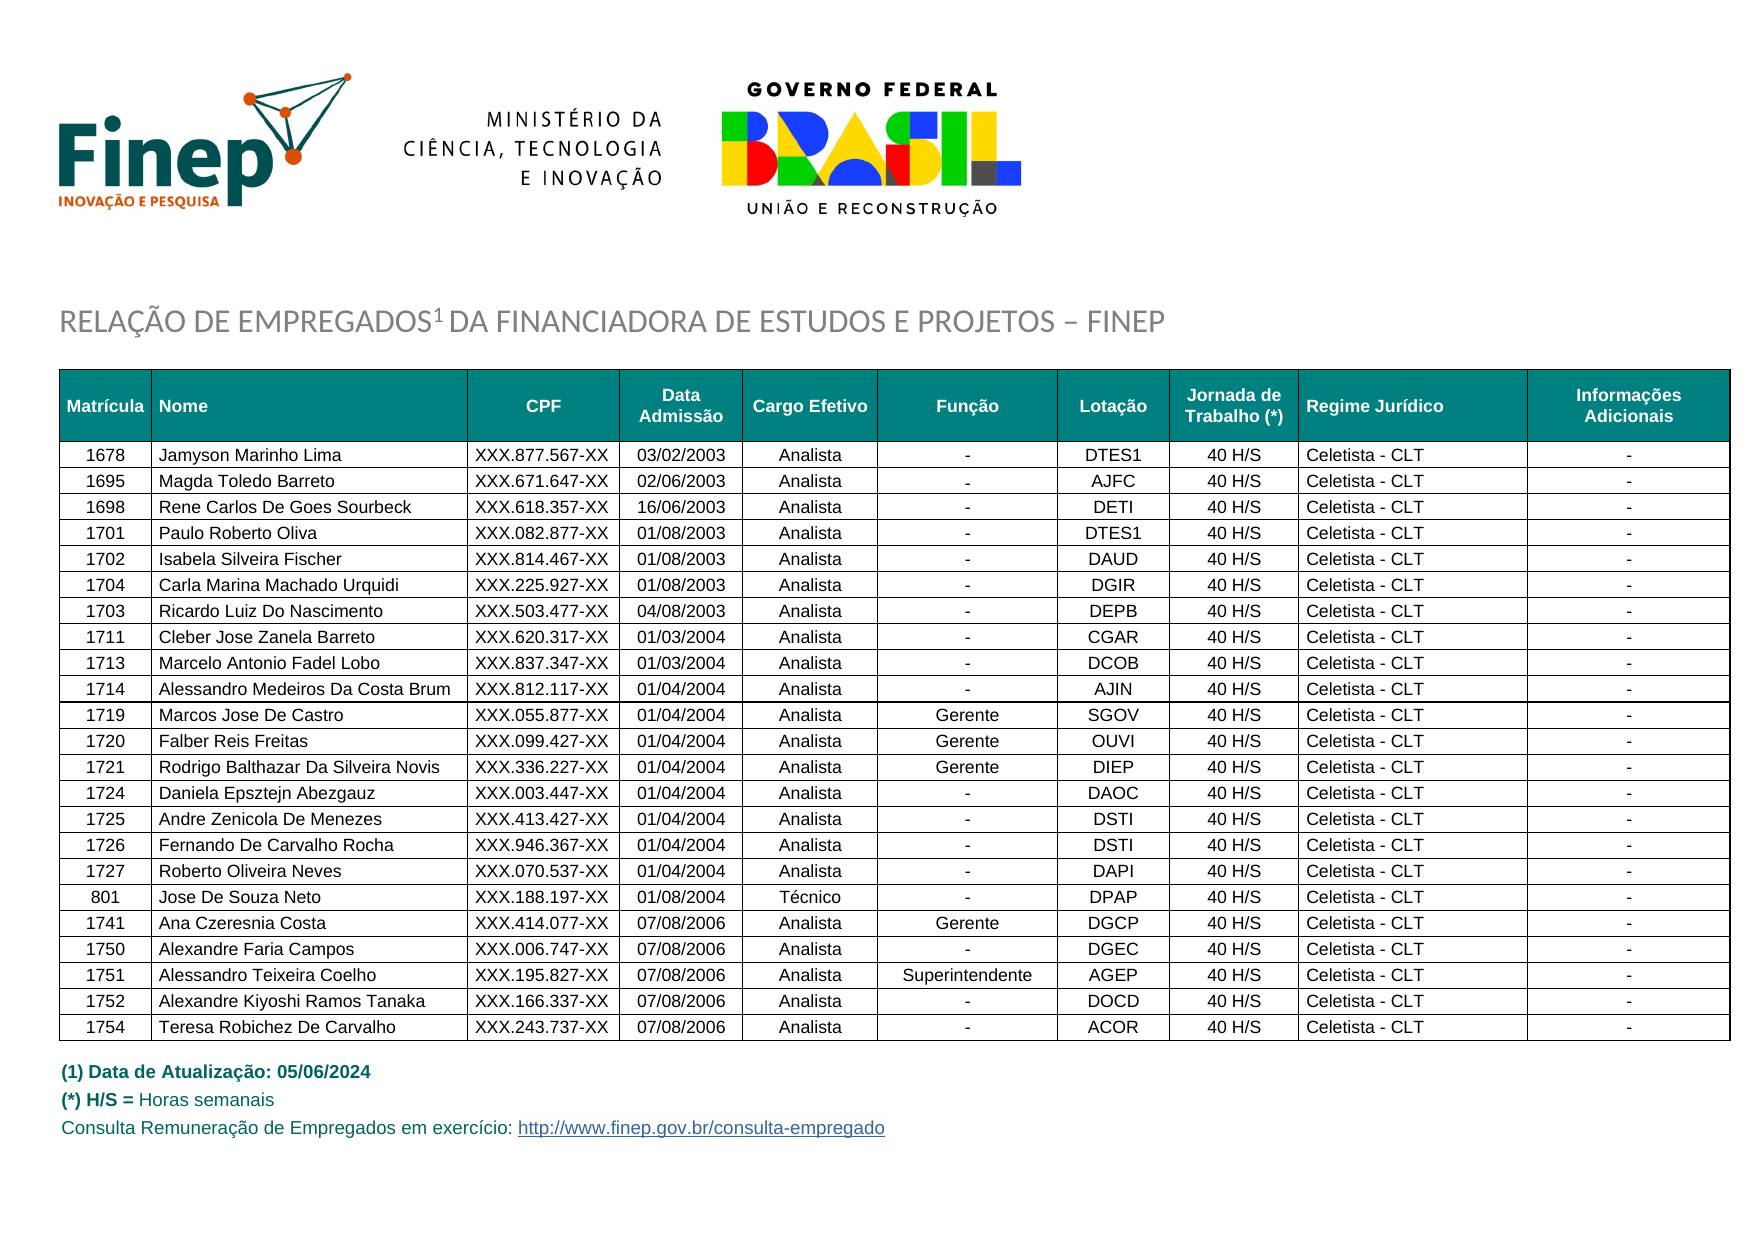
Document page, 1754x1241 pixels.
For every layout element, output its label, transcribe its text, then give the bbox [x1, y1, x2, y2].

table_cell Carla Marina Machado Urquidi [152, 572, 467, 597]
table_cell Marcos Jose De Castro [152, 703, 467, 727]
table_cell XXX.070.537-XX [468, 859, 619, 884]
table_cell - [1528, 572, 1729, 597]
table_cell Analista [743, 520, 877, 545]
table_cell Analista [743, 468, 877, 493]
table_header Data Admissão [620, 370, 742, 441]
table_cell 1704 [60, 572, 151, 597]
table_cell - [1528, 911, 1729, 936]
table_cell 02/06/2003 [620, 468, 742, 493]
table_header Matrícula [60, 370, 151, 441]
table_cell Celetista - CLT [1299, 624, 1527, 649]
table_cell Alessandro Teixeira Coelho [152, 963, 467, 988]
table_cell 1695 [60, 468, 151, 493]
table_cell Alessandro Medeiros Da Costa Brum [152, 676, 467, 701]
table_cell Alexandre Kiyoshi Ramos Tanaka [152, 989, 467, 1014]
table_cell 40 H/S [1170, 468, 1298, 493]
table_cell Analista [743, 833, 877, 858]
table_cell - [878, 520, 1057, 545]
table_cell DAOC [1058, 781, 1169, 806]
table_cell - [1528, 859, 1729, 884]
table_cell DPAP [1058, 885, 1169, 910]
table_cell - [878, 494, 1057, 519]
table_cell XXX.618.357-XX [468, 494, 619, 519]
table_cell 1752 [60, 989, 151, 1014]
table_cell Analista [743, 703, 877, 727]
table_cell Celetista - CLT [1299, 598, 1527, 623]
table_cell 07/08/2006 [620, 989, 742, 1014]
table_cell 40 H/S [1170, 1015, 1298, 1040]
table_cell 1724 [60, 781, 151, 806]
table_cell Celetista - CLT [1299, 781, 1527, 806]
table_cell DETI [1058, 494, 1169, 519]
table_cell 01/04/2004 [620, 703, 742, 727]
table_cell 40 H/S [1170, 624, 1298, 649]
table_cell Celetista - CLT [1299, 989, 1527, 1014]
table_cell - [878, 650, 1057, 675]
table_cell Analista [743, 911, 877, 936]
table_cell Jose De Souza Neto [152, 885, 467, 910]
table_cell Analista [743, 598, 877, 623]
table_cell - [1528, 442, 1729, 467]
table_cell Analista [743, 989, 877, 1014]
table_cell - [1528, 989, 1729, 1014]
table_cell 01/04/2004 [620, 859, 742, 884]
table_header Regime Jurídico [1299, 370, 1527, 441]
table_cell XXX.877.567-XX [468, 442, 619, 467]
table_cell - [1528, 729, 1729, 753]
table_cell Gerente [878, 755, 1057, 779]
table_cell DEPB [1058, 598, 1169, 623]
table_cell 01/08/2003 [620, 546, 742, 571]
table_cell Analista [743, 442, 877, 467]
table_cell AJIN [1058, 676, 1169, 701]
table_cell 01/04/2004 [620, 833, 742, 858]
table_cell Celetista - CLT [1299, 1015, 1527, 1040]
table_cell Analista [743, 650, 877, 675]
table_header Lotação [1058, 370, 1169, 441]
table_cell 40 H/S [1170, 442, 1298, 467]
table_cell 07/08/2006 [620, 1015, 742, 1040]
table_cell 1741 [60, 911, 151, 936]
table_cell Celetista - CLT [1299, 703, 1527, 727]
table_cell XXX.003.447-XX [468, 781, 619, 806]
table_cell Celetista - CLT [1299, 755, 1527, 779]
table_cell - [1528, 468, 1729, 493]
table_cell - [1528, 520, 1729, 545]
table_cell 01/03/2004 [620, 650, 742, 675]
table_cell 40 H/S [1170, 937, 1298, 962]
table_cell XXX.837.347-XX [468, 650, 619, 675]
table_cell 1701 [60, 520, 151, 545]
table_cell OUVI [1058, 729, 1169, 753]
table_cell Celetista - CLT [1299, 468, 1527, 493]
table_cell XXX.414.077-XX [468, 911, 619, 936]
table_cell Cleber Jose Zanela Barreto [152, 624, 467, 649]
table_cell - [878, 833, 1057, 858]
table_cell XXX.946.367-XX [468, 833, 619, 858]
table_cell XXX.503.477-XX [468, 598, 619, 623]
table_cell Celetista - CLT [1299, 963, 1527, 988]
table_cell - [1528, 1015, 1729, 1040]
table_cell 07/08/2006 [620, 911, 742, 936]
table_cell DIEP [1058, 755, 1169, 779]
table_cell DAUD [1058, 546, 1169, 571]
table_cell Superintendente [878, 963, 1057, 988]
table_cell Celetista - CLT [1299, 494, 1527, 519]
table_cell 01/04/2004 [620, 755, 742, 779]
table_cell 40 H/S [1170, 572, 1298, 597]
table_cell 1750 [60, 937, 151, 962]
table_cell 40 H/S [1170, 546, 1298, 571]
table_cell Analista [743, 546, 877, 571]
table_cell XXX.188.197-XX [468, 885, 619, 910]
table_cell Ricardo Luiz Do Nascimento [152, 598, 467, 623]
table_cell 40 H/S [1170, 703, 1298, 727]
table_cell 1719 [60, 703, 151, 727]
table_cell - [1528, 598, 1729, 623]
table_cell 01/04/2004 [620, 781, 742, 806]
table_cell 1720 [60, 729, 151, 753]
table_cell Celetista - CLT [1299, 859, 1527, 884]
table_cell Analista [743, 676, 877, 701]
table_cell - [1528, 703, 1729, 727]
table_cell - [1528, 963, 1729, 988]
table_cell - [1528, 676, 1729, 701]
table_cell DCOB [1058, 650, 1169, 675]
table_cell DAPI [1058, 859, 1169, 884]
table_cell XXX.671.647-XX [468, 468, 619, 493]
table_cell AGEP [1058, 963, 1169, 988]
table_cell 40 H/S [1170, 963, 1298, 988]
table_cell ACOR [1058, 1015, 1169, 1040]
table_cell 01/03/2004 [620, 624, 742, 649]
table_cell 40 H/S [1170, 729, 1298, 753]
table_cell 40 H/S [1170, 650, 1298, 675]
table_cell 01/04/2004 [620, 729, 742, 753]
table_cell 40 H/S [1170, 520, 1298, 545]
table_cell XXX.336.227-XX [468, 755, 619, 779]
table_cell DGIR [1058, 572, 1169, 597]
table_header Jornada de Trabalho (*) [1170, 370, 1298, 441]
table_cell 801 [60, 885, 151, 910]
table_cell XXX.243.737-XX [468, 1015, 619, 1040]
table_header Cargo Efetivo [743, 370, 877, 441]
table_cell Falber Reis Freitas [152, 729, 467, 753]
table_cell - [878, 885, 1057, 910]
table_cell XXX.812.117-XX [468, 676, 619, 701]
table_cell 1713 [60, 650, 151, 675]
table_cell - [878, 781, 1057, 806]
table_cell - [878, 442, 1057, 467]
table_cell Analista [743, 937, 877, 962]
table_cell XXX.620.317-XX [468, 624, 619, 649]
table_cell - [878, 807, 1057, 832]
table_cell 01/08/2004 [620, 885, 742, 910]
table_cell Celetista - CLT [1299, 676, 1527, 701]
table_cell Magda Toledo Barreto [152, 468, 467, 493]
table_cell XXX.006.747-XX [468, 937, 619, 962]
table_cell Rodrigo Balthazar Da Silveira Novis [152, 755, 467, 779]
table_cell Celetista - CLT [1299, 885, 1527, 910]
table_cell 40 H/S [1170, 494, 1298, 519]
table_cell - [1528, 624, 1729, 649]
table_cell 40 H/S [1170, 833, 1298, 858]
table_cell 40 H/S [1170, 885, 1298, 910]
table_cell 1726 [60, 833, 151, 858]
table_cell 01/04/2004 [620, 807, 742, 832]
table_cell Analista [743, 494, 877, 519]
table_cell Celetista - CLT [1299, 807, 1527, 832]
table_cell XXX.166.337-XX [468, 989, 619, 1014]
table_header Função [878, 370, 1057, 441]
table_cell 1721 [60, 755, 151, 779]
table_header Informações Adicionais [1528, 370, 1729, 441]
table_cell Celetista - CLT [1299, 442, 1527, 467]
table_cell Analista [743, 859, 877, 884]
table_cell 01/04/2004 [620, 676, 742, 701]
table_cell Jamyson Marinho Lima [152, 442, 467, 467]
table_cell 40 H/S [1170, 676, 1298, 701]
table_cell Analista [743, 624, 877, 649]
table_cell - [1528, 650, 1729, 675]
table_cell Celetista - CLT [1299, 520, 1527, 545]
table_cell 40 H/S [1170, 989, 1298, 1014]
table_cell - [1528, 833, 1729, 858]
table_cell 1751 [60, 963, 151, 988]
table_cell - [878, 468, 1057, 493]
table_cell 07/08/2006 [620, 937, 742, 962]
table_cell DGCP [1058, 911, 1169, 936]
table_cell Teresa Robichez De Carvalho [152, 1015, 467, 1040]
table_cell - [878, 546, 1057, 571]
table_cell Paulo Roberto Oliva [152, 520, 467, 545]
table_cell Analista [743, 963, 877, 988]
table_cell 40 H/S [1170, 859, 1298, 884]
table_cell Celetista - CLT [1299, 572, 1527, 597]
table_cell XXX.413.427-XX [468, 807, 619, 832]
table_cell - [878, 1015, 1057, 1040]
table_cell 40 H/S [1170, 807, 1298, 832]
table_cell DOCD [1058, 989, 1169, 1014]
table_cell 1702 [60, 546, 151, 571]
table_cell - [878, 624, 1057, 649]
table_cell XXX.099.427-XX [468, 729, 619, 753]
table_cell Celetista - CLT [1299, 911, 1527, 936]
table_cell 1703 [60, 598, 151, 623]
table_cell - [878, 572, 1057, 597]
table_cell 1725 [60, 807, 151, 832]
table_cell Gerente [878, 911, 1057, 936]
table_cell DSTI [1058, 807, 1169, 832]
table_cell - [1528, 807, 1729, 832]
table_cell Celetista - CLT [1299, 729, 1527, 753]
table_cell Daniela Epsztejn Abezgauz [152, 781, 467, 806]
table_cell Roberto Oliveira Neves [152, 859, 467, 884]
table_cell 1698 [60, 494, 151, 519]
table_cell - [878, 989, 1057, 1014]
table_cell 40 H/S [1170, 598, 1298, 623]
table_cell - [1528, 494, 1729, 519]
table_cell Gerente [878, 703, 1057, 727]
table_cell DTES1 [1058, 442, 1169, 467]
table_cell 07/08/2006 [620, 963, 742, 988]
table_cell - [878, 598, 1057, 623]
table_cell - [878, 937, 1057, 962]
table_cell 1678 [60, 442, 151, 467]
table_cell - [1528, 781, 1729, 806]
table_cell Analista [743, 807, 877, 832]
table_cell AJFC [1058, 468, 1169, 493]
table_cell 01/08/2003 [620, 520, 742, 545]
table_cell - [1528, 546, 1729, 571]
table_cell DSTI [1058, 833, 1169, 858]
table_cell Marcelo Antonio Fadel Lobo [152, 650, 467, 675]
table_cell XXX.195.827-XX [468, 963, 619, 988]
table_cell Analista [743, 755, 877, 779]
table_header Nome [152, 370, 467, 441]
table_cell DTES1 [1058, 520, 1169, 545]
table_cell Analista [743, 729, 877, 753]
table_cell DGEC [1058, 937, 1169, 962]
table_cell 16/06/2003 [620, 494, 742, 519]
table_cell 1754 [60, 1015, 151, 1040]
table_cell SGOV [1058, 703, 1169, 727]
table_cell Analista [743, 1015, 877, 1040]
table_cell - [1528, 755, 1729, 779]
table_cell - [878, 859, 1057, 884]
table_cell Celetista - CLT [1299, 833, 1527, 858]
table_cell Analista [743, 781, 877, 806]
table_cell XXX.082.877-XX [468, 520, 619, 545]
table_cell - [1528, 937, 1729, 962]
table_cell Celetista - CLT [1299, 937, 1527, 962]
table_cell Celetista - CLT [1299, 650, 1527, 675]
table_cell 40 H/S [1170, 911, 1298, 936]
table_header CPF [468, 370, 619, 441]
table_cell XXX.225.927-XX [468, 572, 619, 597]
table_cell Andre Zenicola De Menezes [152, 807, 467, 832]
table_cell 40 H/S [1170, 781, 1298, 806]
table_cell Analista [743, 572, 877, 597]
table_cell 04/08/2003 [620, 598, 742, 623]
table_cell 1711 [60, 624, 151, 649]
table_cell 01/08/2003 [620, 572, 742, 597]
table_cell Ana Czeresnia Costa [152, 911, 467, 936]
table_cell 1727 [60, 859, 151, 884]
table_cell Gerente [878, 729, 1057, 753]
table_cell Fernando De Carvalho Rocha [152, 833, 467, 858]
table_cell - [878, 676, 1057, 701]
table_cell Isabela Silveira Fischer [152, 546, 467, 571]
table_cell - [1528, 885, 1729, 910]
table_cell XXX.055.877-XX [468, 703, 619, 727]
table_cell XXX.814.467-XX [468, 546, 619, 571]
table_cell Técnico [743, 885, 877, 910]
table_cell 40 H/S [1170, 755, 1298, 779]
table_cell CGAR [1058, 624, 1169, 649]
table_cell Rene Carlos De Goes Sourbeck [152, 494, 467, 519]
table_cell Celetista - CLT [1299, 546, 1527, 571]
table_cell 1714 [60, 676, 151, 701]
table_cell 03/02/2003 [620, 442, 742, 467]
table_cell Alexandre Faria Campos [152, 937, 467, 962]
